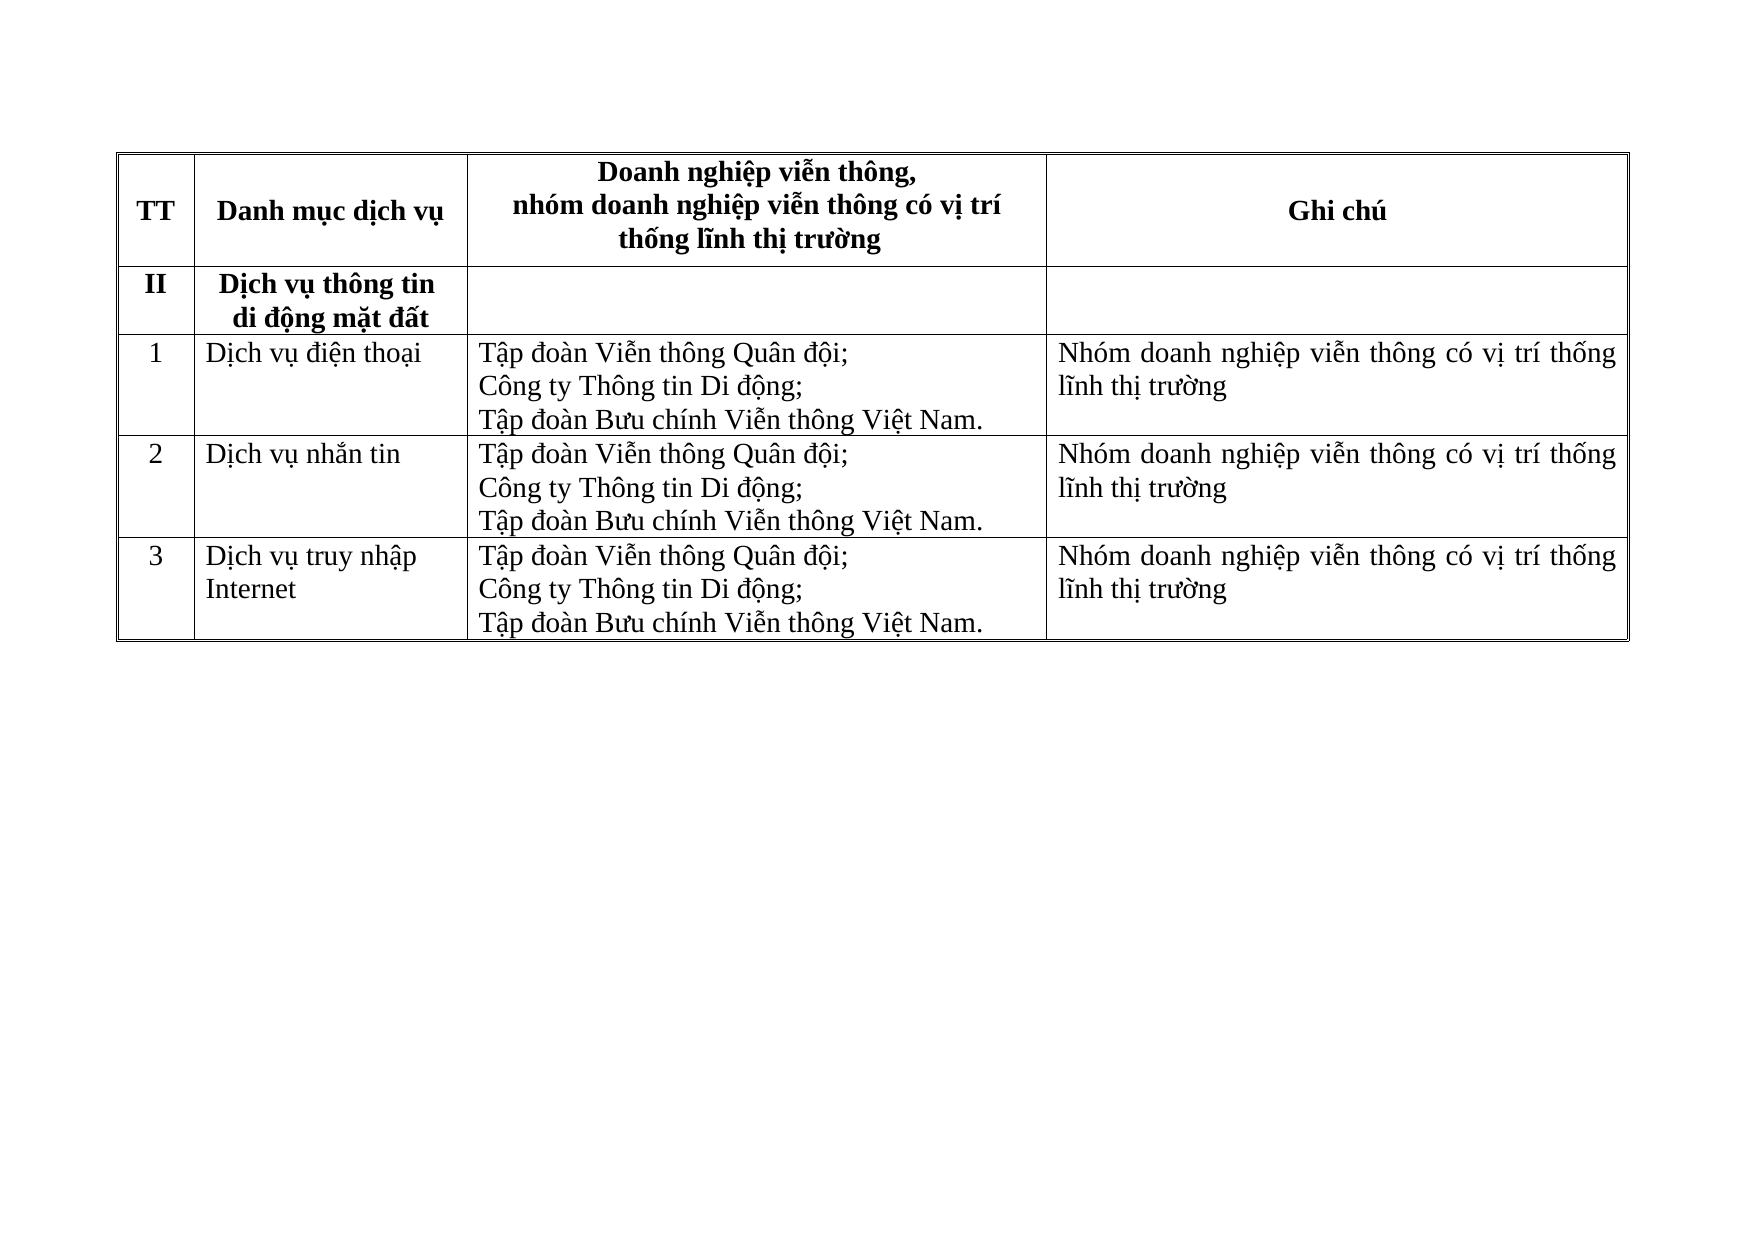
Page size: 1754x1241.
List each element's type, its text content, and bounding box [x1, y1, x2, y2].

table_cell Dịch vụ nhắn tin [195, 436, 467, 537]
table_cell [468, 267, 1046, 334]
table_cell Tập đoàn Viễn thông Quân đội; Công ty Thông tin Di động; Tập đoàn Bưu chính Viễn thông Việt Nam. [468, 436, 1046, 537]
table_header Doanh nghiệp viễn thông, nhóm doanh nghiệp viễn thông có vị trí thống lĩnh thị trường [468, 155, 1046, 266]
table_header Danh mục dịch vụ [195, 155, 467, 266]
table_cell Dịch vụ truy nhập Internet [195, 538, 467, 639]
table_cell Tập đoàn Viễn thông Quân đội; Công ty Thông tin Di động; Tập đoàn Bưu chính Viễn thông Việt Nam. [468, 538, 1046, 639]
table_cell Dịch vụ thông tin di động mặt đất [195, 267, 467, 334]
table_cell 3 [119, 538, 194, 639]
table_cell 1 [119, 335, 194, 435]
table_header TT [119, 155, 194, 266]
table_cell Nhóm doanh nghiệp viễn thông có vị trí thống lĩnh thị trường [1047, 538, 1627, 639]
table_cell Tập đoàn Viễn thông Quân đội; Công ty Thông tin Di động; Tập đoàn Bưu chính Viễn thông Việt Nam. [468, 335, 1046, 435]
table_cell Dịch vụ điện thoại [195, 335, 467, 435]
table_cell Nhóm doanh nghiệp viễn thông có vị trí thống lĩnh thị trường [1047, 436, 1627, 537]
table_cell [1047, 267, 1627, 334]
table_header Ghi chú [1047, 155, 1627, 266]
table_cell 2 [119, 436, 194, 537]
table_cell Nhóm doanh nghiệp viễn thông có vị trí thống lĩnh thị trường [1047, 335, 1627, 435]
table_cell II [119, 267, 194, 334]
